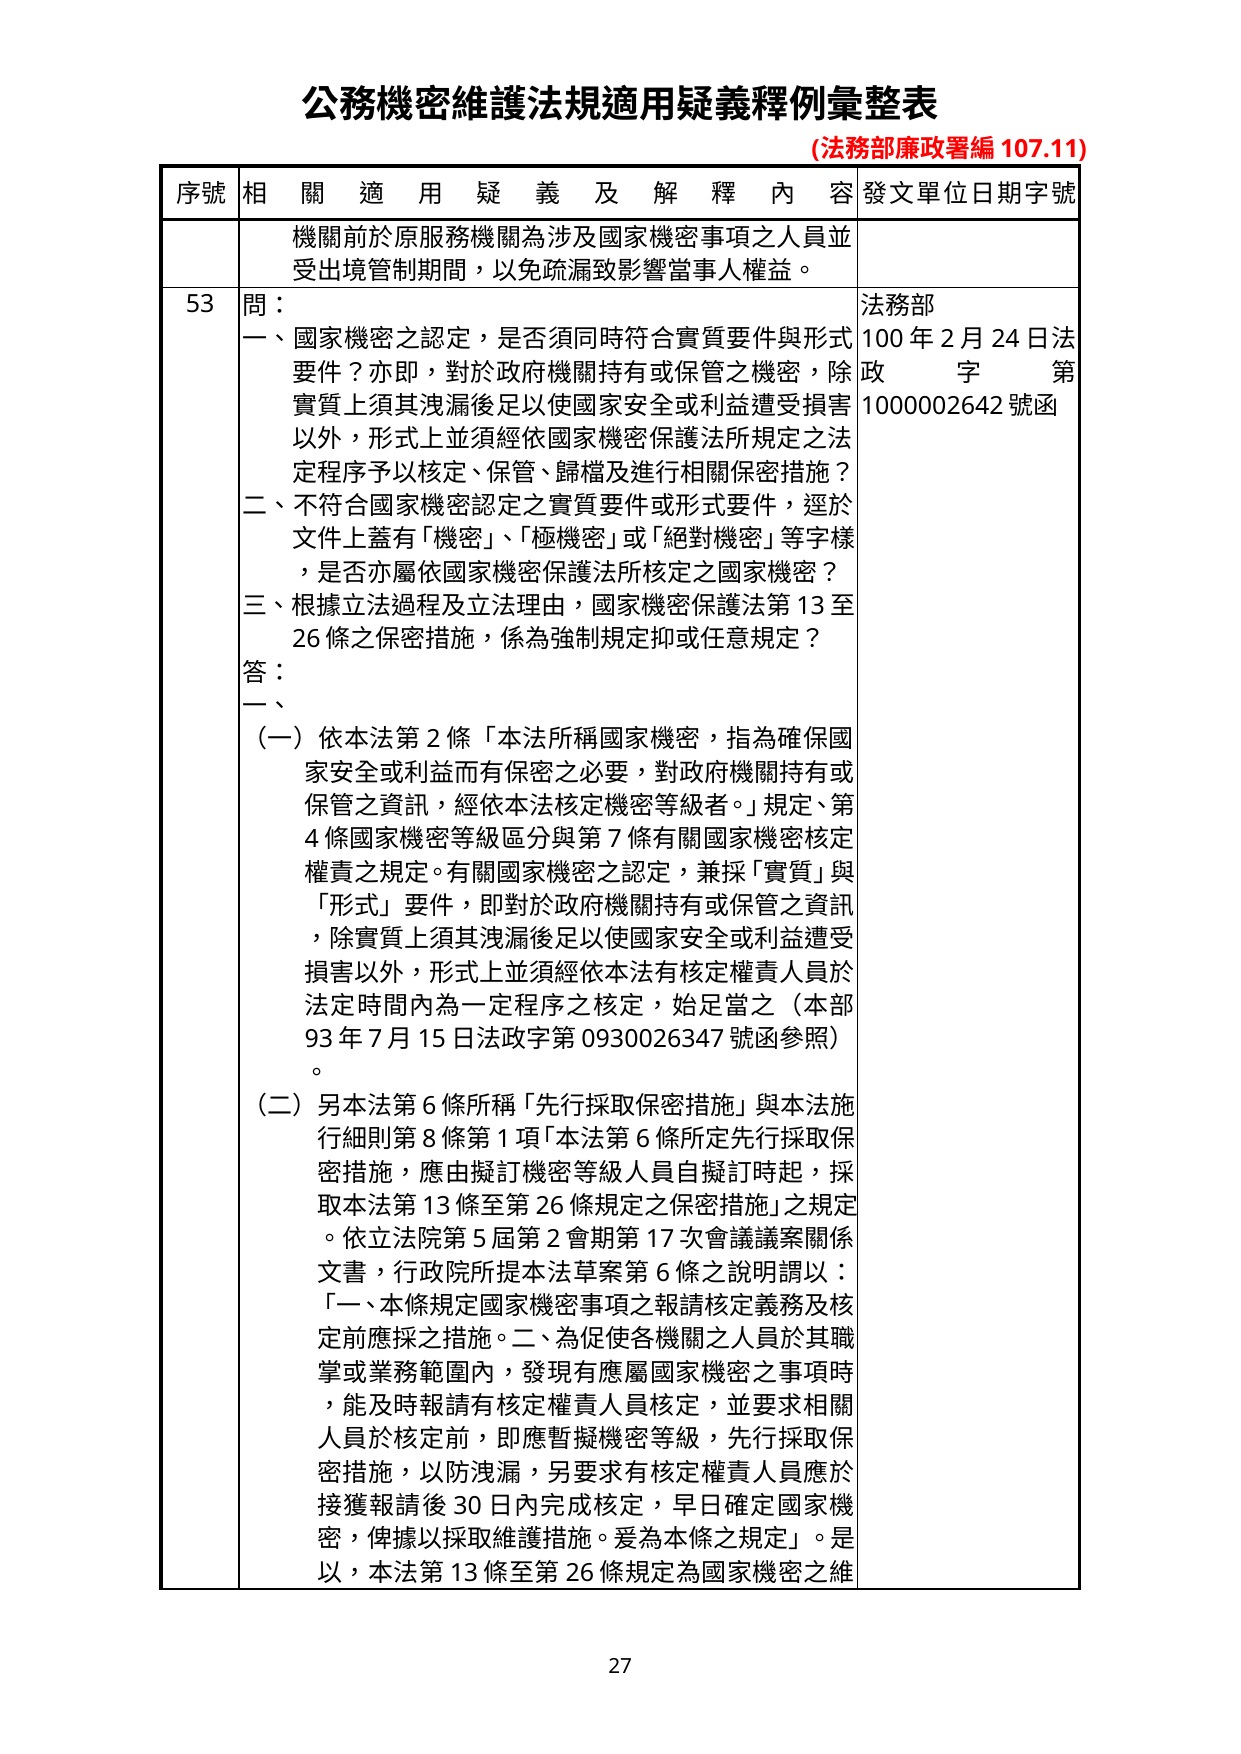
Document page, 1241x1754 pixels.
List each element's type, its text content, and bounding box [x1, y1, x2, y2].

table_cell 法務部 100年2月24日法政字第1000002642號函 [858, 288, 1078, 1588]
table_cell 53 [163, 288, 238, 1588]
table_cell 問： 一、國家機密之認定，是否須同時符合實質要件與形式要件？亦即，對於政府機關持有或保管之機密，除實質上須其洩漏後足以使國家安全或利益遭受損害以外，形式上並須經依國家機密保護法所規定之法定程序予以核定、保管、歸檔及進行相關保密措施？ 二、不符合國家機密認定之實質要件或形式要件，逕於文件上蓋有「機密」、「極機密」或「絕對機密」等字樣，是否亦屬依國家機密保護法所核定之國家機密？ 三、根據立法過程及立法理由，國家機密保護法第13至26條之保密措施，係為強制規定抑或任意規定？ 答： 一、 （一）依本法第2條「本法所稱國家機密，指為確保國家安全或利益而有保密之必要，對政府機關持有或保管之資訊，經依本法核定機密等級者。」規定、第4條國家機密等級區分與第7條有關國家機密核定權責之規定。有關國家機密之認定，兼採「實質」與「形式」要件，即對於政府機關持有或保管之資訊，除實質上須其洩漏後足以使國家安全或利益遭受損害以外，形式上並須經依本法有核定權責人員於法定時間內為一定程序之核定，始足當之（本部93年7月15日法政字第0930026347號函參照）。 （二）另本法第6條所稱「先行採取保密措施」與本法施行細則第8條第1項「本法第6條所定先行採取保密措施，應由擬訂機密等級人員自擬訂時起，採取本法第13條至第26條規定之保密措施」之規定。依立法院第5屆第2會期第17次會議議案關係文書，行政院所提本法草案第6條之說明謂以：「一、本條規定國家機密事項之報請核定義務及核定前應採之措施。二、為促使各機關之人員於其職掌或業務範圍內，發現有應屬國家機密之事項時，能及時報請有核定權責人員核定，並要求相關人員於核定前，即應暫擬機密等級，先行採取保密措施，以防洩漏，另要求有核定權責人員應於接獲報請後30日內完成核定，早日確定國家機密，俾據以採取維護措施。爰為本條之規定」。是以，本法第13條至第26條規定為國家機密之維護措施。 （三）至於保管、歸檔及進行相關保密措施，均屬國家機密維護範疇。 二、按本法第2條規定「為確保國家安全或利益而有保密之必要」、第4條規定國家機密等級區分與第7條規定之國家機密核定權責人員，為國家機密認定之實質與形式要件之規定，故僅逕於文件上蓋有「機密」、「極機密」，或「絕對機密」等字樣，然未符合實質和形式要件者，當非屬國家機密。 三、 （一）凡與國家、社會公益有關，不問當事人的意思如何，應絕對適用的法律，係強制規定；反之，法律之規定，與國家、社會公益無直接關聯，僅涉私人利益，其適用與否，任由當事人自行決定，僅於當事人間並無特別規定時，始有適用餘地的法律，係任意規定。 （二）按國家機密涉及國家安全及利益，因此，對於機密之維護應予落實，故本法第13條至第26條係指屬國家機密經依本法第6條擬訂機密等級與本法第7條核定機密等級後之維護規定，仍屬強制性規定，惟與國家機密之認定無涉。 [240, 288, 857, 1588]
table_header 發文單位日期字號 [858, 168, 1078, 218]
table_cell [163, 221, 238, 286]
table_header 相關適用疑義及解釋內容 [240, 168, 857, 218]
table_cell [858, 221, 1078, 286]
table_cell 機關前於原服務機關為涉及國家機密事項之人員並受出境管制期間，以免疏漏致影響當事人權益。 [240, 221, 857, 286]
table_header 序號 [163, 168, 238, 218]
